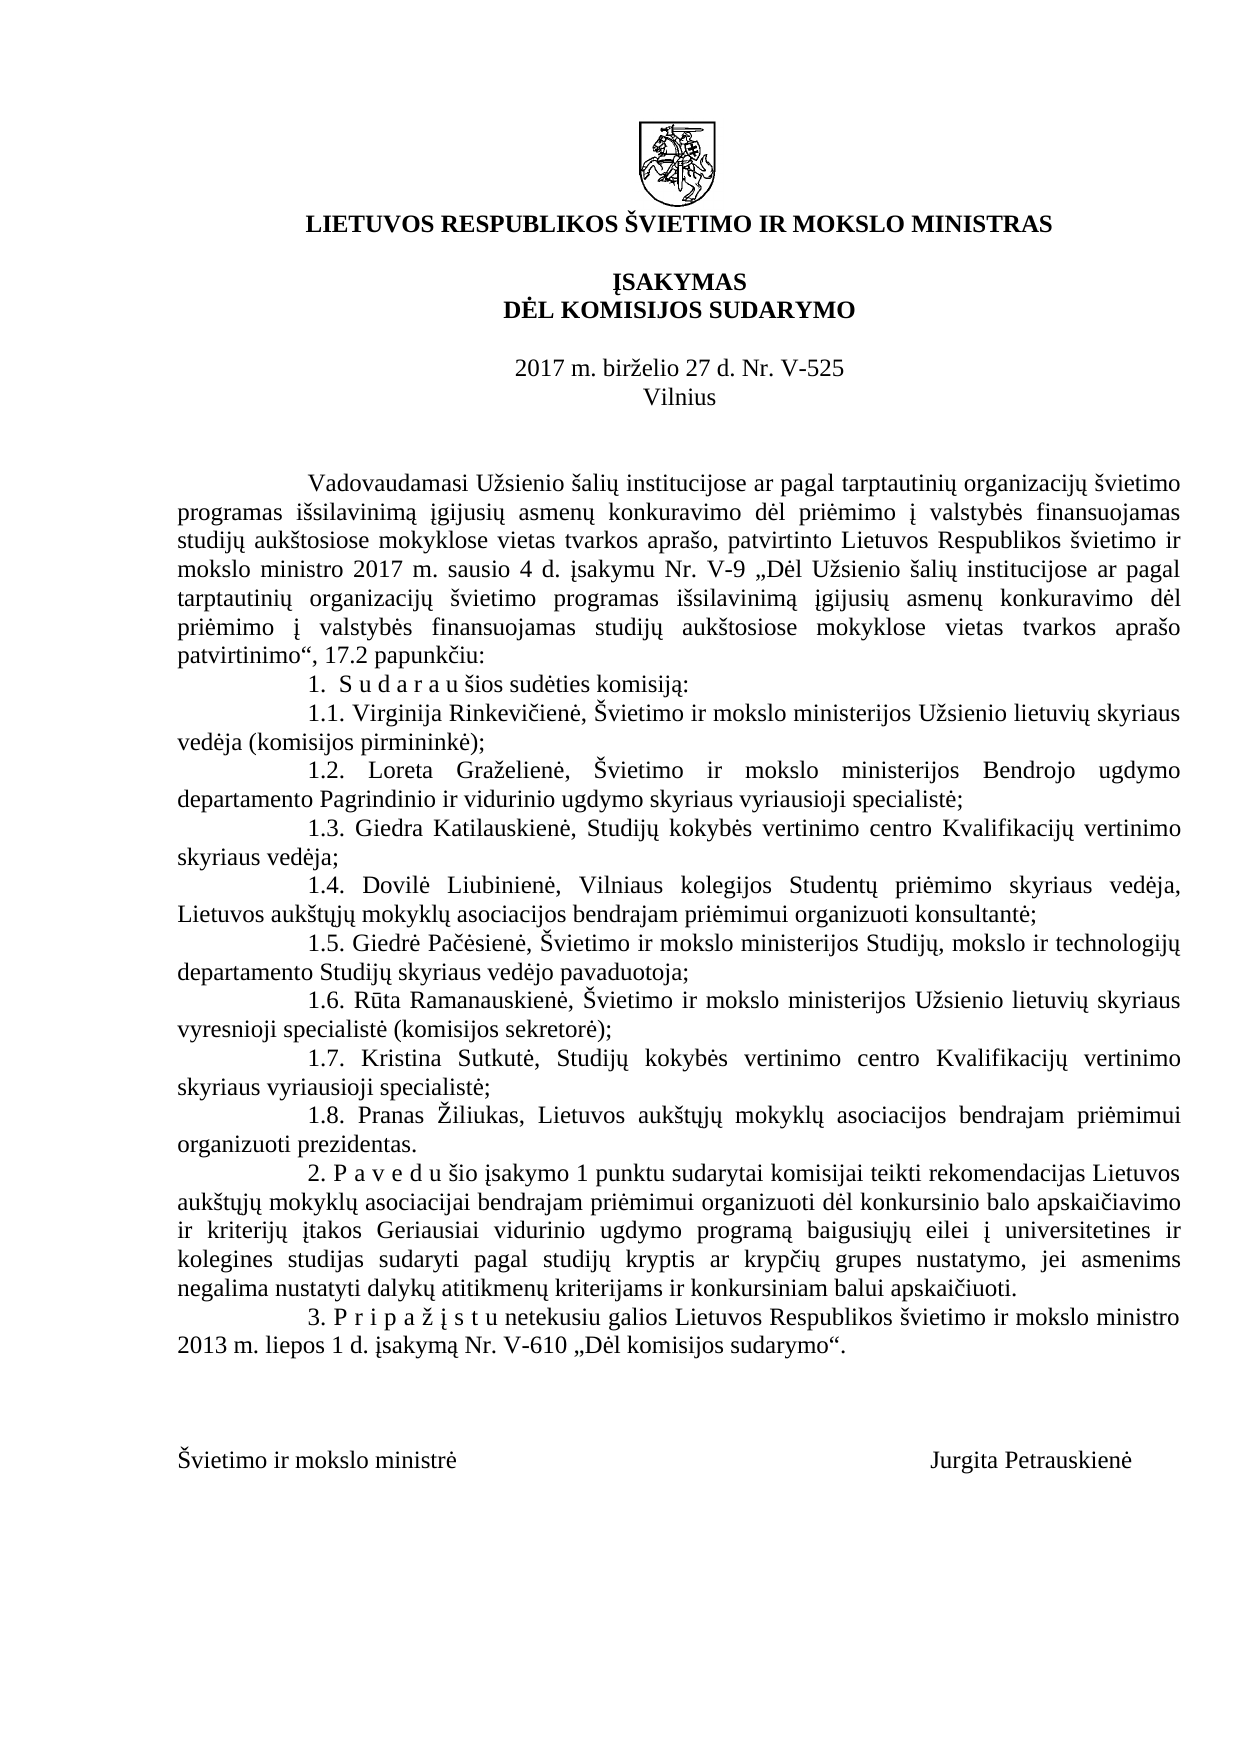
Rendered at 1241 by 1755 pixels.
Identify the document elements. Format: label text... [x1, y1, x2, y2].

text 1.3. Giedra Katilauskienė, Studijų kokybės vertinimo centro Kvalifikacijų vertinimo skyriaus vedėja; [177, 813, 1182, 870]
text 2. P a v e d u šio įsakymo 1 punktu sudarytai komisijai teikti rekomendacijas Lietuvos aukštųjų mokyklų asociacijai bendrajam priėmimui organizuoti dėl konkursinio balo apskaičiavimo ir kriterijų įtakos Geriausiai vidurinio ugdymo programą baigusiųjų eilei į universitetines ir kolegines studijas sudaryti pagal studijų kryptis ar krypčių grupes nustatymo, jei asmenims negalima nustatyti dalykų atitikmenų kriterijams ir konkursiniam balui apskaičiuoti. [177, 1158, 1182, 1302]
text Vilnius [177, 382, 1182, 410]
text 1.7. Kristina Sutkutė, Studijų kokybės vertinimo centro Kvalifikacijų vertinimo skyriaus vyriausioji specialistė; [177, 1043, 1182, 1100]
text 1.2. Loreta Graželienė, Švietimo ir mokslo ministerijos Bendrojo ugdymo departamento Pagrindinio ir vidurinio ugdymo skyriaus vyriausioji specialistė; [177, 755, 1182, 813]
text ĮSAKYMAS [177, 267, 1182, 295]
text 2017 m. birželio 27 d. Nr. V-525 [177, 353, 1182, 382]
text 1.8. Pranas Žiliukas, Lietuvos aukštųjų mokyklų asociacijos bendrajam priėmimui organizuoti prezidentas. [177, 1100, 1182, 1158]
text LIETUVOS RESPUBLIKOS ŠVIETIMO IR MOKSLO MINISTRAS [177, 209, 1182, 238]
text Švietimo ir mokslo ministrė Jurgita Petrauskienė [177, 1445, 1182, 1474]
text 1.4. Dovilė Liubinienė, Vilniaus kolegijos Studentų priėmimo skyriaus vedėja, Lietuvos aukštųjų mokyklų asociacijos bendrajam priėmimui organizuoti konsultantė; [177, 870, 1182, 928]
text DĖL KOMISIJOS SUDARYMO [177, 295, 1182, 324]
text 1.6. Rūta Ramanauskienė, Švietimo ir mokslo ministerijos Užsienio lietuvių skyriaus vyresnioji specialistė (komisijos sekretorė); [177, 985, 1182, 1043]
text 3. P r i p a ž į s t u netekusiu galios Lietuvos Respublikos švietimo ir mokslo ministro 2013 m. liepos 1 d. įsakymą Nr. V-610 „Dėl komisijos sudarymo“. [177, 1302, 1182, 1359]
text 1.5. Giedrė Pačėsienė, Švietimo ir mokslo ministerijos Studijų, mokslo ir technologijų departamento Studijų skyriaus vedėjo pavaduotoja; [177, 928, 1182, 985]
text 1. S u d a r a u šios sudėties komisiją: [177, 669, 1182, 698]
text 1.1. Virginija Rinkevičienė, Švietimo ir mokslo ministerijos Užsienio lietuvių skyriaus vedėja (komisijos pirmininkė); [177, 698, 1182, 755]
text Vadovaudamasi Užsienio šalių institucijose ar pagal tarptautinių organizacijų švietimo programas išsilavinimą įgijusių asmenų konkuravimo dėl priėmimo į valstybės finansuojamas studijų aukštosiose mokyklose vietas tvarkos aprašo, patvirtinto Lietuvos Respublikos švietimo ir mokslo ministro 2017 m. sausio 4 d. įsakymu Nr. V-9 „Dėl Užsienio šalių institucijose ar pagal tarptautinių organizacijų švietimo programas išsilavinimą įgijusių asmenų konkuravimo dėl priėmimo į valstybės finansuojamas studijų aukštosiose mokyklose vietas tvarkos aprašo patvirtinimo“, 17.2 papunkčiu: [177, 468, 1182, 669]
